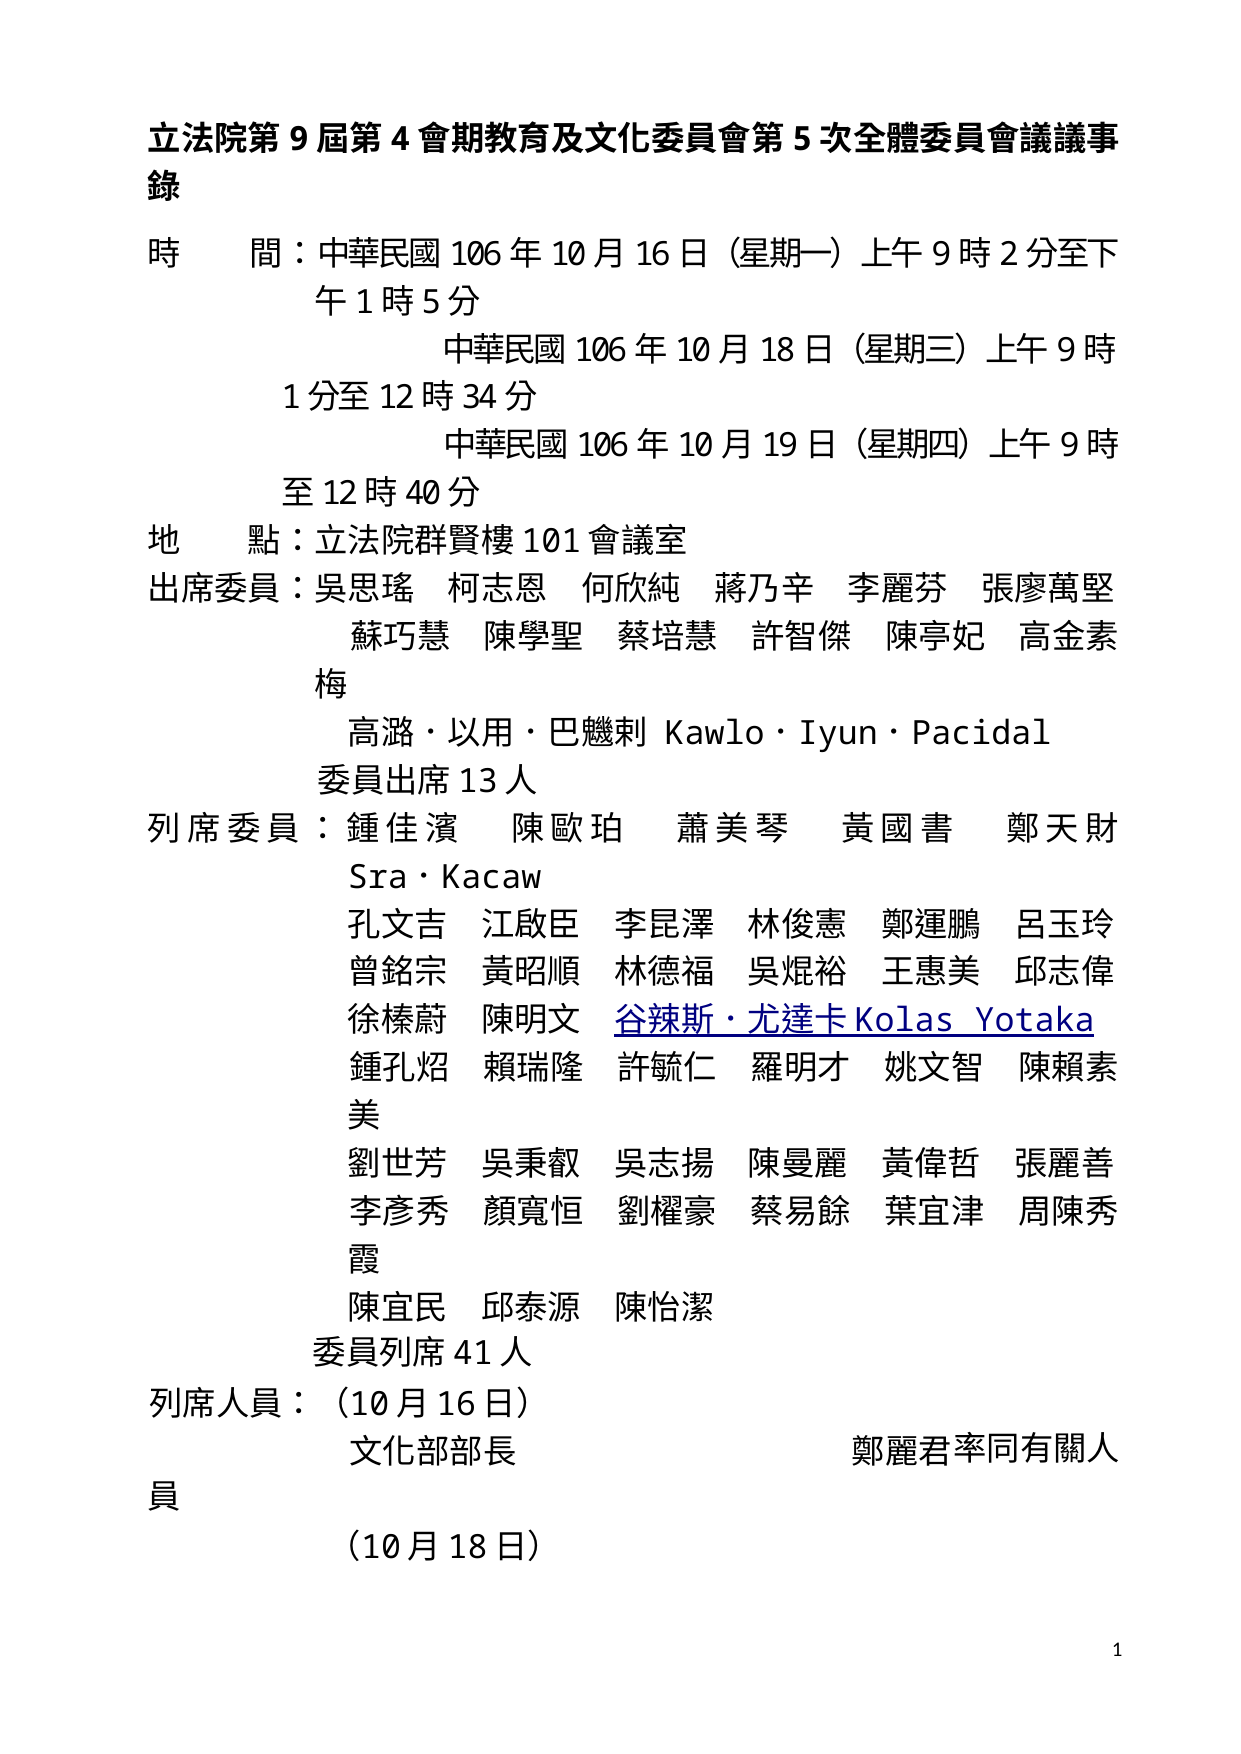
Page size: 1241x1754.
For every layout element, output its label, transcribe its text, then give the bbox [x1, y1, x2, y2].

text 出席委員：吳思瑤 柯志恩 何欣純 蔣乃辛 李麗芬 張廖萬堅 [148, 562, 1122, 610]
text 鍾孔炤 賴瑞隆 許毓仁 羅明才 姚文智 陳賴素美 [148, 1041, 1120, 1137]
text 劉世芳 吳秉叡 吳志揚 陳曼麗 黃偉哲 張麗善 [148, 1137, 1120, 1185]
text （10月18日） [149, 1521, 1122, 1568]
text 列席人員：（10月16日） [149, 1377, 1122, 1425]
text 徐榛蔚 陳明文 谷辣斯．尤達卡Kolas Yotaka [148, 993, 1120, 1041]
text 地 點：立法院群賢樓101會議室 [148, 514, 1120, 562]
text 孔文吉 江啟臣 李昆澤 林俊憲 鄭運鵬 呂玉玲 [148, 898, 1120, 946]
text 中華民國106年10月18日（星期三）上午9時1分至12時34分 [148, 323, 1120, 418]
text 列席委員：鍾佳濱 陳歐珀 蕭美琴 黃國書 鄭天財Sra．Kacaw [148, 802, 1120, 898]
text 蘇巧慧 陳學聖 蔡培慧 許智傑 陳亭妃 高金素梅 [148, 610, 1122, 706]
text 立法院第9屆第4會期教育及文化委員會第5次全體委員會議議事錄 [148, 112, 1120, 208]
text 李彥秀 顏寬恒 劉櫂豪 蔡易餘 葉宜津 周陳秀霞 [148, 1185, 1120, 1281]
text 時 間：中華民國106年10月16日（星期一）上午9時2分至下午1時5分 [148, 227, 1120, 323]
text 陳宜民 邱泰源 陳怡潔 [148, 1281, 1120, 1329]
text 曾銘宗 黃昭順 林德福 吳焜裕 王惠美 邱志偉 [148, 946, 1120, 993]
text 委員列席41人 [313, 1329, 1120, 1377]
text 高潞．以用．巴魕剌 Kawlo．Iyun．Pacidal [148, 706, 1122, 754]
text 文化部部長 鄭麗君率同有關人員 [148, 1425, 1120, 1521]
text 中華民國106年10月19日（星期四）上午9時至12時40分 [148, 418, 1120, 514]
text 委員出席13人 [318, 754, 1122, 802]
